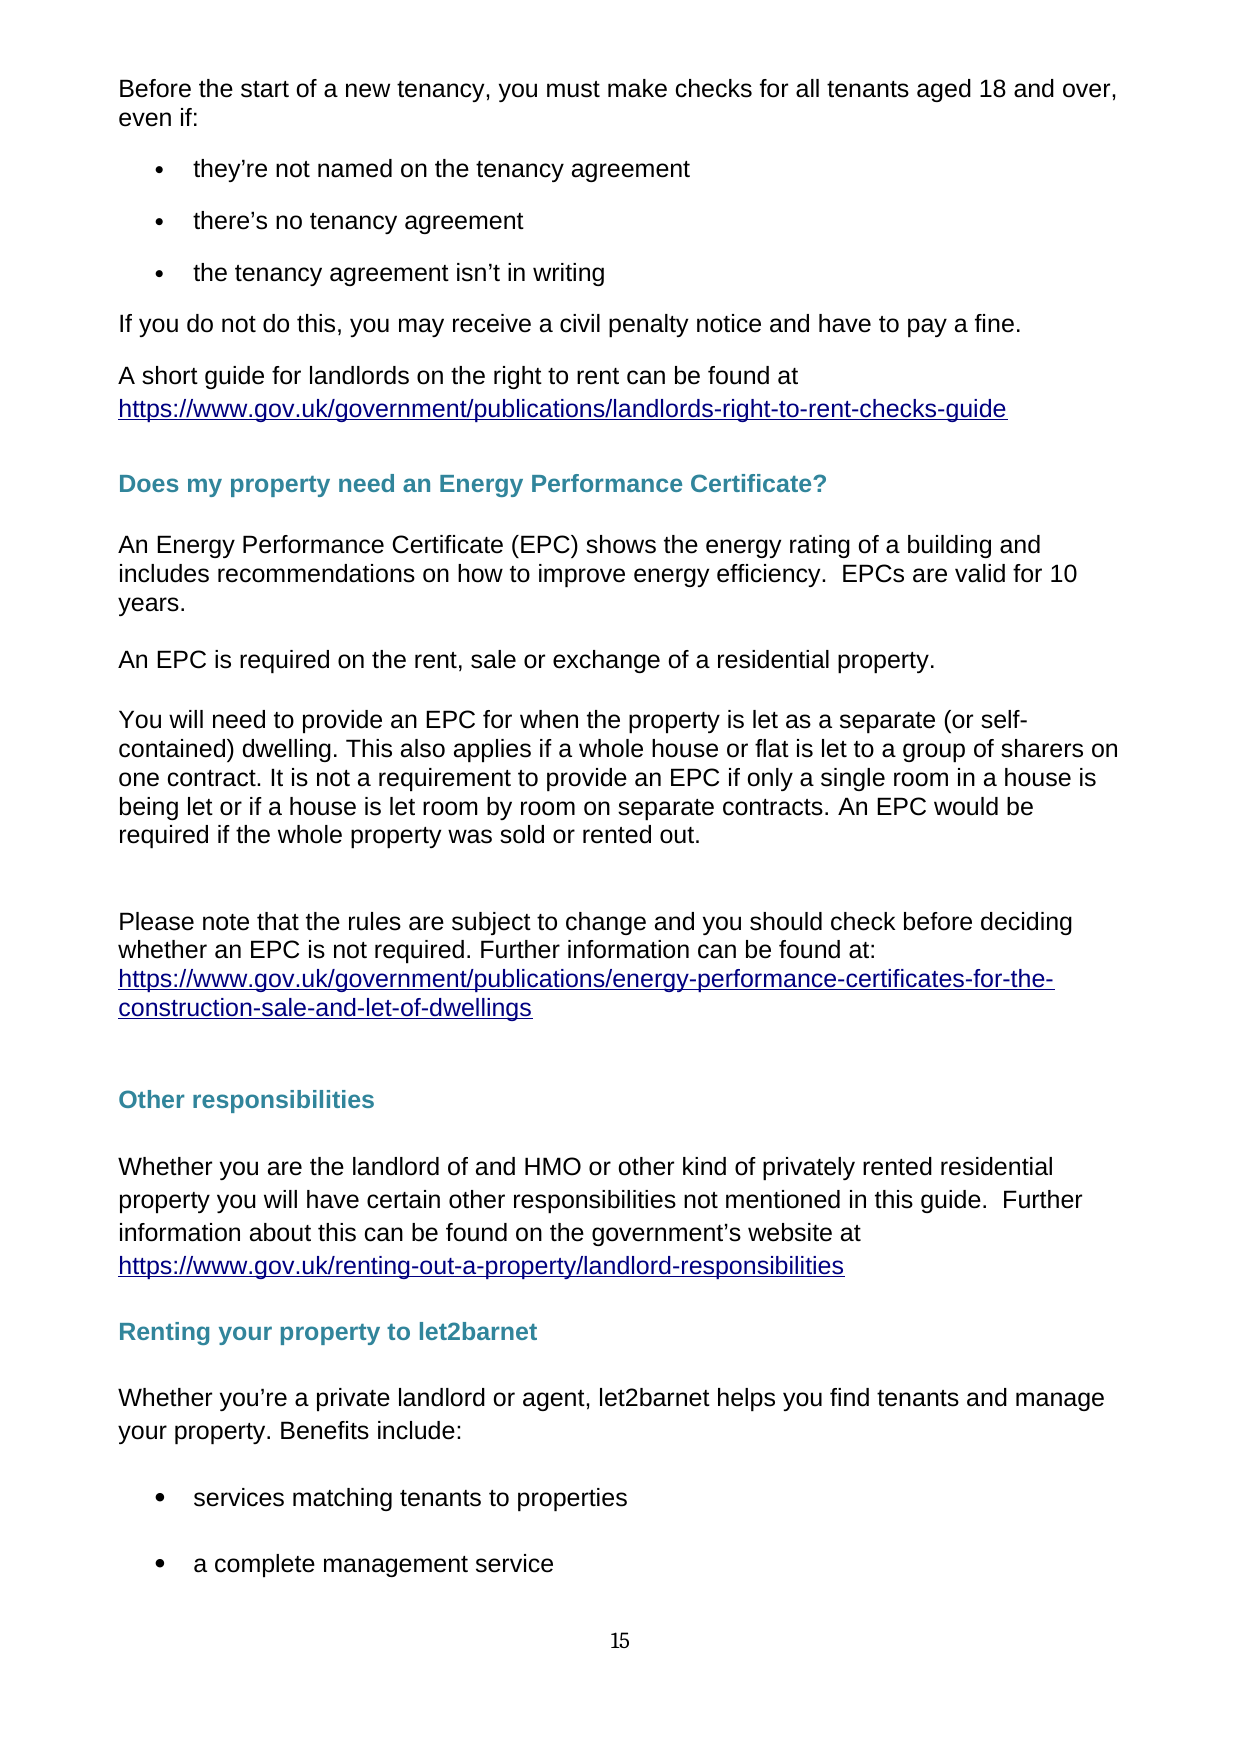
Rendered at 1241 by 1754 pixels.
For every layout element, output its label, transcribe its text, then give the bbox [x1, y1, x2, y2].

text Whether you are the landlord of and HMO or other kind of privately rented residential property you will have certain other responsibilities not mentioned in this guide. Further information about this can be found on the government’s website at https://www.gov.uk/renting-out-a-property/landlord-responsibilities [118, 1152, 1122, 1279]
text An EPC is required on the rent, sale or exchange of a residential property. [118, 645, 1122, 674]
list the tenancy agreement isn’t in writing [156, 258, 1122, 286]
list there’s no tenancy agreement [156, 206, 1122, 235]
text Renting your property to let2barnet [118, 1317, 1122, 1346]
text Please note that the rules are subject to change and you should check before deciding whether an EPC is not required. Further information can be found at: [118, 907, 1122, 964]
text Other responsibilities [118, 1085, 1122, 1114]
text https://www.gov.uk/government/publications/energy-performance-certificates-for-the-construction-sale-and-let-of-dwellings [118, 964, 1122, 1022]
text Whether you’re a private landlord or agent, let2barnet helps you find tenants and manage your property. Benefits include: [118, 1383, 1122, 1445]
text An Energy Performance Certificate (EPC) shows the energy rating of a building and includes recommendations on how to improve energy efficiency. EPCs are valid for 10 years. [118, 530, 1122, 617]
text Before the start of a new tenancy, you must make checks for all tenants aged 18 and over, even if: [118, 74, 1122, 131]
text If you do not do this, you may receive a civil penalty notice and have to pay a fine. [118, 309, 1122, 338]
list a complete management service [156, 1549, 1122, 1578]
text A short guide for landlords on the right to rent can be found at https://www.gov.uk/government/publications/landlords-right-to-rent-checks-guide [118, 361, 1122, 423]
list services matching tenants to properties [156, 1483, 1122, 1512]
subtitle Does my property need an Energy Performance Certificate? [118, 469, 1122, 497]
text You will need to provide an EPC for when the property is let as a separate (or self-contained) dwelling. This also applies if a whole house or flat is let to a group of sharers on one contract. It is not a requirement to provide an EPC if only a single room in a house is being let or if a house is let room by room on separate contracts. An EPC would be required if the whole property was sold or rented out. [118, 705, 1122, 849]
list they’re not named on the tenancy agreement [156, 154, 1122, 183]
